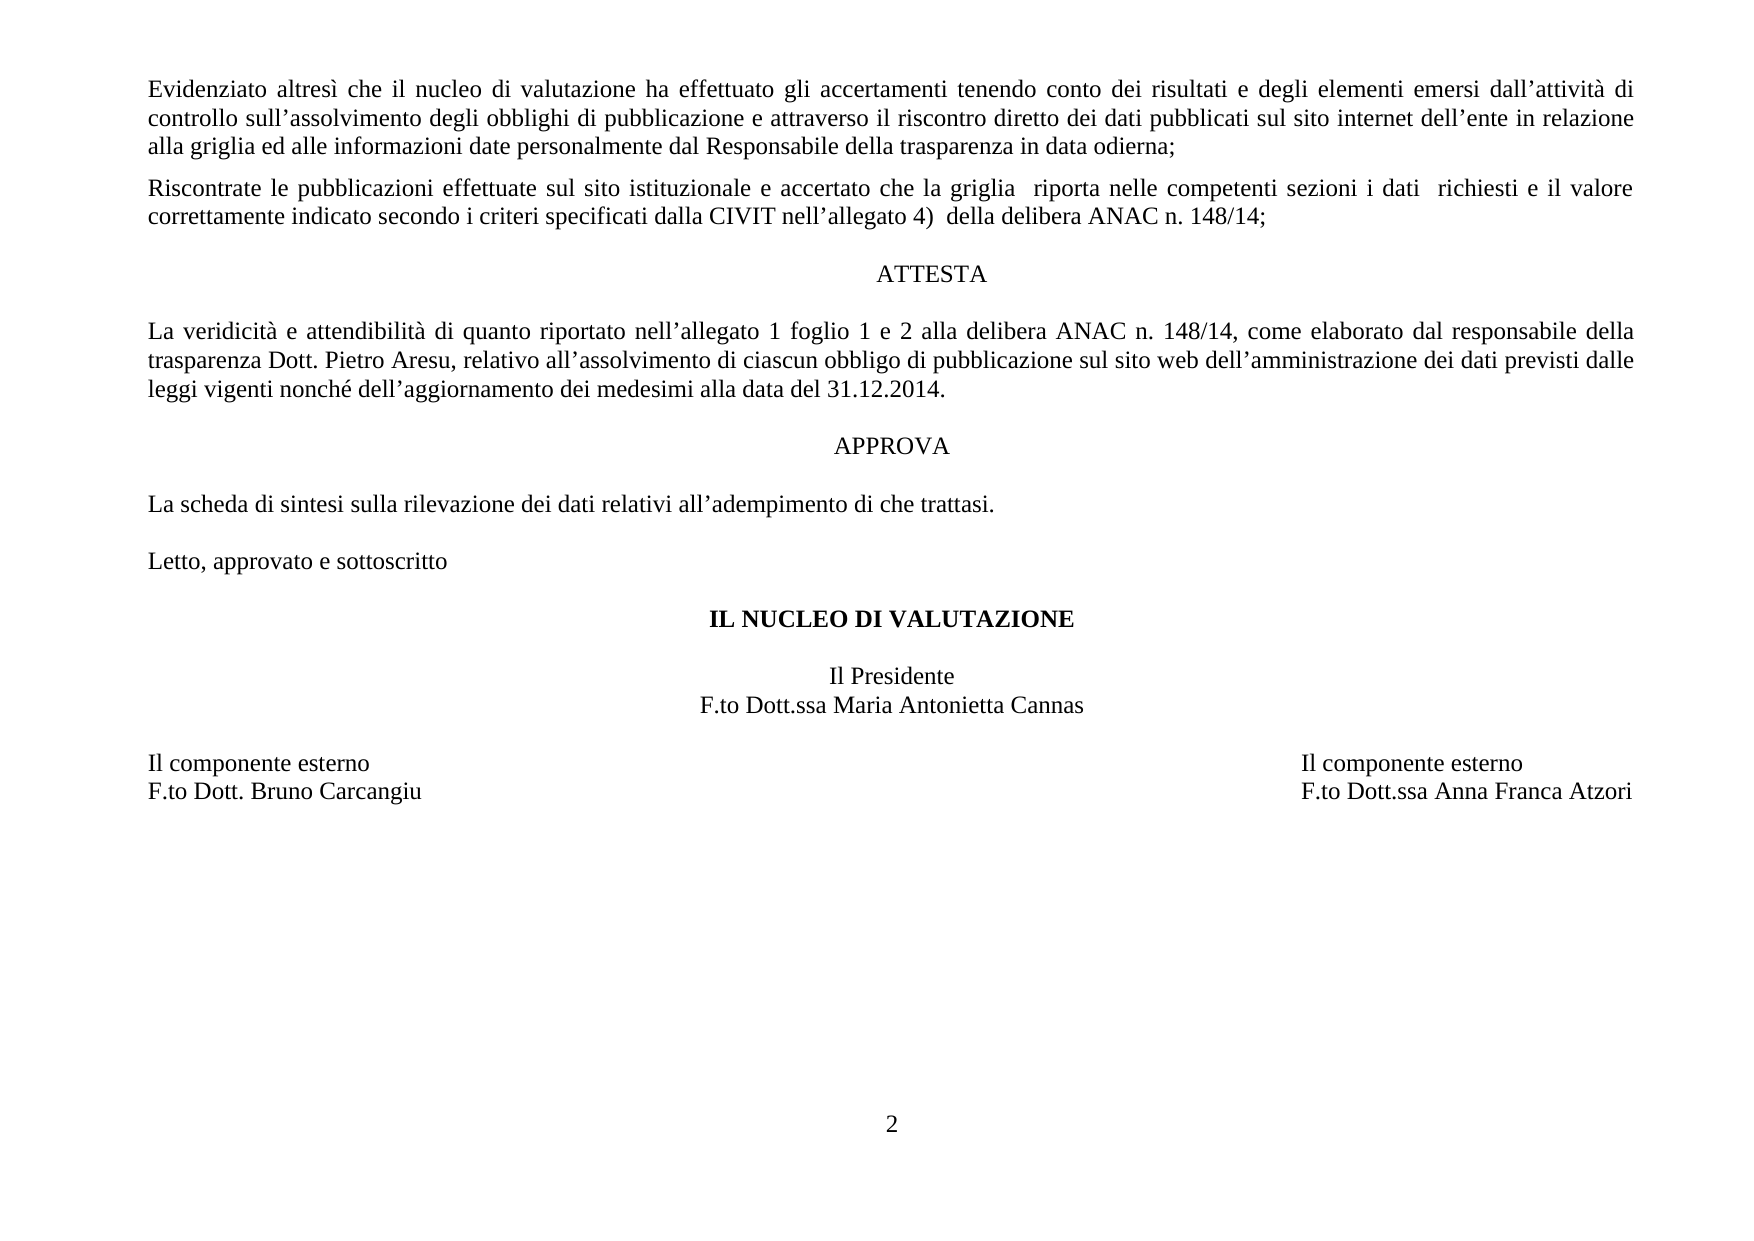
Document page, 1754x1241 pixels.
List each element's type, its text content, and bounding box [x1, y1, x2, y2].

text La veridicità e attendibilità di quanto riportato nell’allegato 1 foglio 1 e 2 alla delibera ANAC n. 148/14, come elaborato dal responsabile della trasparenza Dott. Pietro Aresu, relativo all’assolvimento di ciascun obbligo di pubblicazione sul sito web dell’amministrazione dei dati previsti dalle leggi vigenti nonché dell’aggiornamento dei medesimi alla data del 31.12.2014. [148, 316, 1636, 403]
text APPROVA [148, 431, 1636, 460]
text La scheda di sintesi sulla rilevazione dei dati relativi all’adempimento di che trattasi. [148, 489, 1636, 518]
text Evidenziato altresì che il nucleo di valutazione ha effettuato gli accertamenti tenendo conto dei risultati e degli elementi emersi dall’attività di controllo sull’assolvimento degli obblighi di pubblicazione e attraverso il riscontro diretto dei dati pubblicati sul sito internet dell’ente in relazione alla griglia ed alle informazioni date personalmente dal Responsabile della trasparenza in data odierna; [148, 74, 1636, 160]
text IL NUCLEO DI VALUTAZIONE [148, 604, 1636, 633]
text Il componente esterno Il componente esterno [148, 748, 1636, 776]
text Letto, approvato e sottoscritto [148, 546, 1636, 575]
text F.to Dott.ssa Maria Antonietta Cannas [148, 690, 1636, 719]
text F.to Dott. Bruno Carcangiu F.to Dott.ssa Anna Franca Atzori [148, 776, 1636, 805]
text Il Presidente [148, 661, 1636, 690]
text ATTESTA [227, 259, 1636, 288]
text Riscontrate le pubblicazioni effettuate sul sito istituzionale e accertato che la griglia riporta nelle competenti sezioni i dati richiesti e il valore correttamente indicato secondo i criteri specificati dalla CIVIT nell’allegato 4) della delibera ANAC n. 148/14; [148, 173, 1636, 230]
